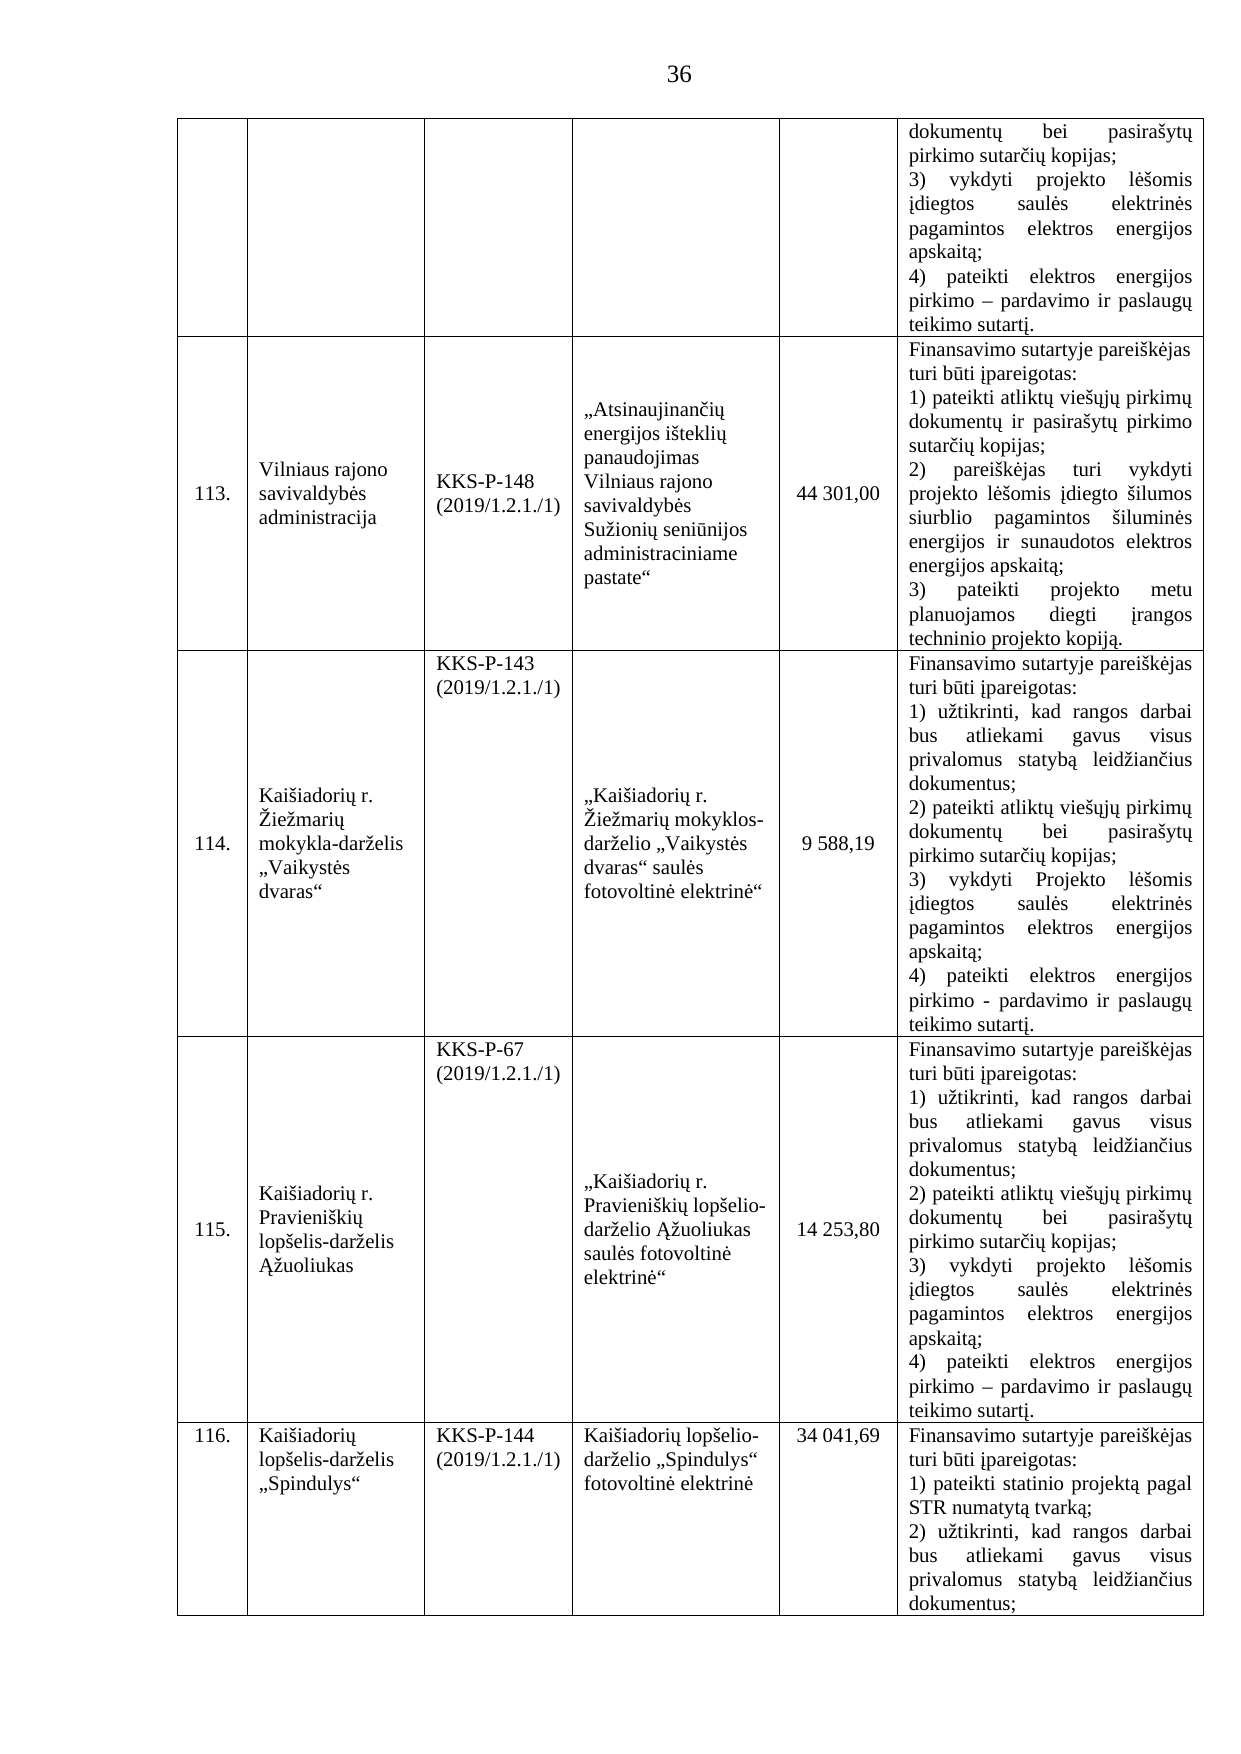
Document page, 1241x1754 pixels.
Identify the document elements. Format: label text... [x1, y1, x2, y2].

table_cell [780, 119, 897, 336]
table_cell Vilniaus rajono savivaldybės administracija [248, 337, 424, 649]
table_cell 9 588,19 [780, 651, 897, 1036]
table_cell KKS-P-67 (2019/1.2.1./1) [425, 1037, 572, 1422]
table_cell [248, 119, 424, 336]
table_cell 114. [178, 651, 247, 1036]
table_cell KKS-P-144 (2019/1.2.1./1) [425, 1423, 572, 1615]
table_cell Finansavimo sutartyje pareiškėjas turi būti įpareigotas: 1) užtikrinti, kad rangos darbai bus atliekami gavus visus privalomus statybą leidžiančius dokumentus; 2) pateikti atliktų viešųjų pirkimų dokumentų bei pasirašytų pirkimo sutarčių kopijas; 3) vykdyti Projekto lėšomis įdiegtos saulės elektrinės pagamintos elektros energijos apskaitą; 4) pateikti elektros energijos pirkimo - pardavimo ir paslaugų teikimo sutartį. [898, 651, 1203, 1036]
table_cell 115. [178, 1037, 247, 1422]
table_cell Finansavimo sutartyje pareiškėjas turi būti įpareigotas: 1) pateikti statinio projektą pagal STR numatytą tvarką; 2) užtikrinti, kad rangos darbai bus atliekami gavus visus privalomus statybą leidžiančius dokumentus; [898, 1423, 1203, 1615]
table_cell Finansavimo sutartyje pareiškėjas turi būti įpareigotas: 1) pateikti atliktų viešųjų pirkimų dokumentų ir pasirašytų pirkimo sutarčių kopijas; 2) pareiškėjas turi vykdyti projekto lėšomis įdiegto šilumos siurblio pagamintos šiluminės energijos ir sunaudotos elektros energijos apskaitą; 3) pateikti projekto metu planuojamos diegti įrangos techninio projekto kopiją. [898, 337, 1203, 649]
table_cell 14 253,80 [780, 1037, 897, 1422]
table_cell [178, 119, 247, 336]
table_cell 113. [178, 337, 247, 649]
table_cell 44 301,00 [780, 337, 897, 649]
table_cell [425, 119, 572, 336]
table_cell Kaišiadorių lopšelio-darželio „Spindulys“ fotovoltinė elektrinė [573, 1423, 779, 1615]
table_cell 34 041,69 [780, 1423, 897, 1615]
table_cell KKS-P-148 (2019/1.2.1./1) [425, 337, 572, 649]
table_cell Kaišiadorių lopšelis-darželis „Spindulys“ [248, 1423, 424, 1615]
table_cell „Kaišiadorių r. Žiežmarių mokyklos-darželio „Vaikystės dvaras“ saulės fotovoltinė elektrinė“ [573, 651, 779, 1036]
table_cell „Atsinaujinančių energijos išteklių panaudojimas Vilniaus rajono savivaldybės Sužionių seniūnijos administraciniame pastate“ [573, 337, 779, 649]
table_cell 116. [178, 1423, 247, 1615]
table_cell [573, 119, 779, 336]
table_cell Kaišiadorių r. Žiežmarių mokykla-darželis „Vaikystės dvaras“ [248, 651, 424, 1036]
table_cell „Kaišiadorių r. Pravieniškių lopšelio-darželio Ąžuoliukas saulės fotovoltinė elektrinė“ [573, 1037, 779, 1422]
table_cell Finansavimo sutartyje pareiškėjas turi būti įpareigotas: 1) užtikrinti, kad rangos darbai bus atliekami gavus visus privalomus statybą leidžiančius dokumentus; 2) pateikti atliktų viešųjų pirkimų dokumentų bei pasirašytų pirkimo sutarčių kopijas; 3) vykdyti projekto lėšomis įdiegtos saulės elektrinės pagamintos elektros energijos apskaitą; 4) pateikti elektros energijos pirkimo – pardavimo ir paslaugų teikimo sutartį. [898, 1037, 1203, 1422]
table_cell Kaišiadorių r. Pravieniškių lopšelis-darželis Ąžuoliukas [248, 1037, 424, 1422]
table_cell dokumentų bei pasirašytų pirkimo sutarčių kopijas; 3) vykdyti projekto lėšomis įdiegtos saulės elektrinės pagamintos elektros energijos apskaitą; 4) pateikti elektros energijos pirkimo – pardavimo ir paslaugų teikimo sutartį. [898, 119, 1203, 336]
table_cell KKS-P-143 (2019/1.2.1./1) [425, 651, 572, 1036]
